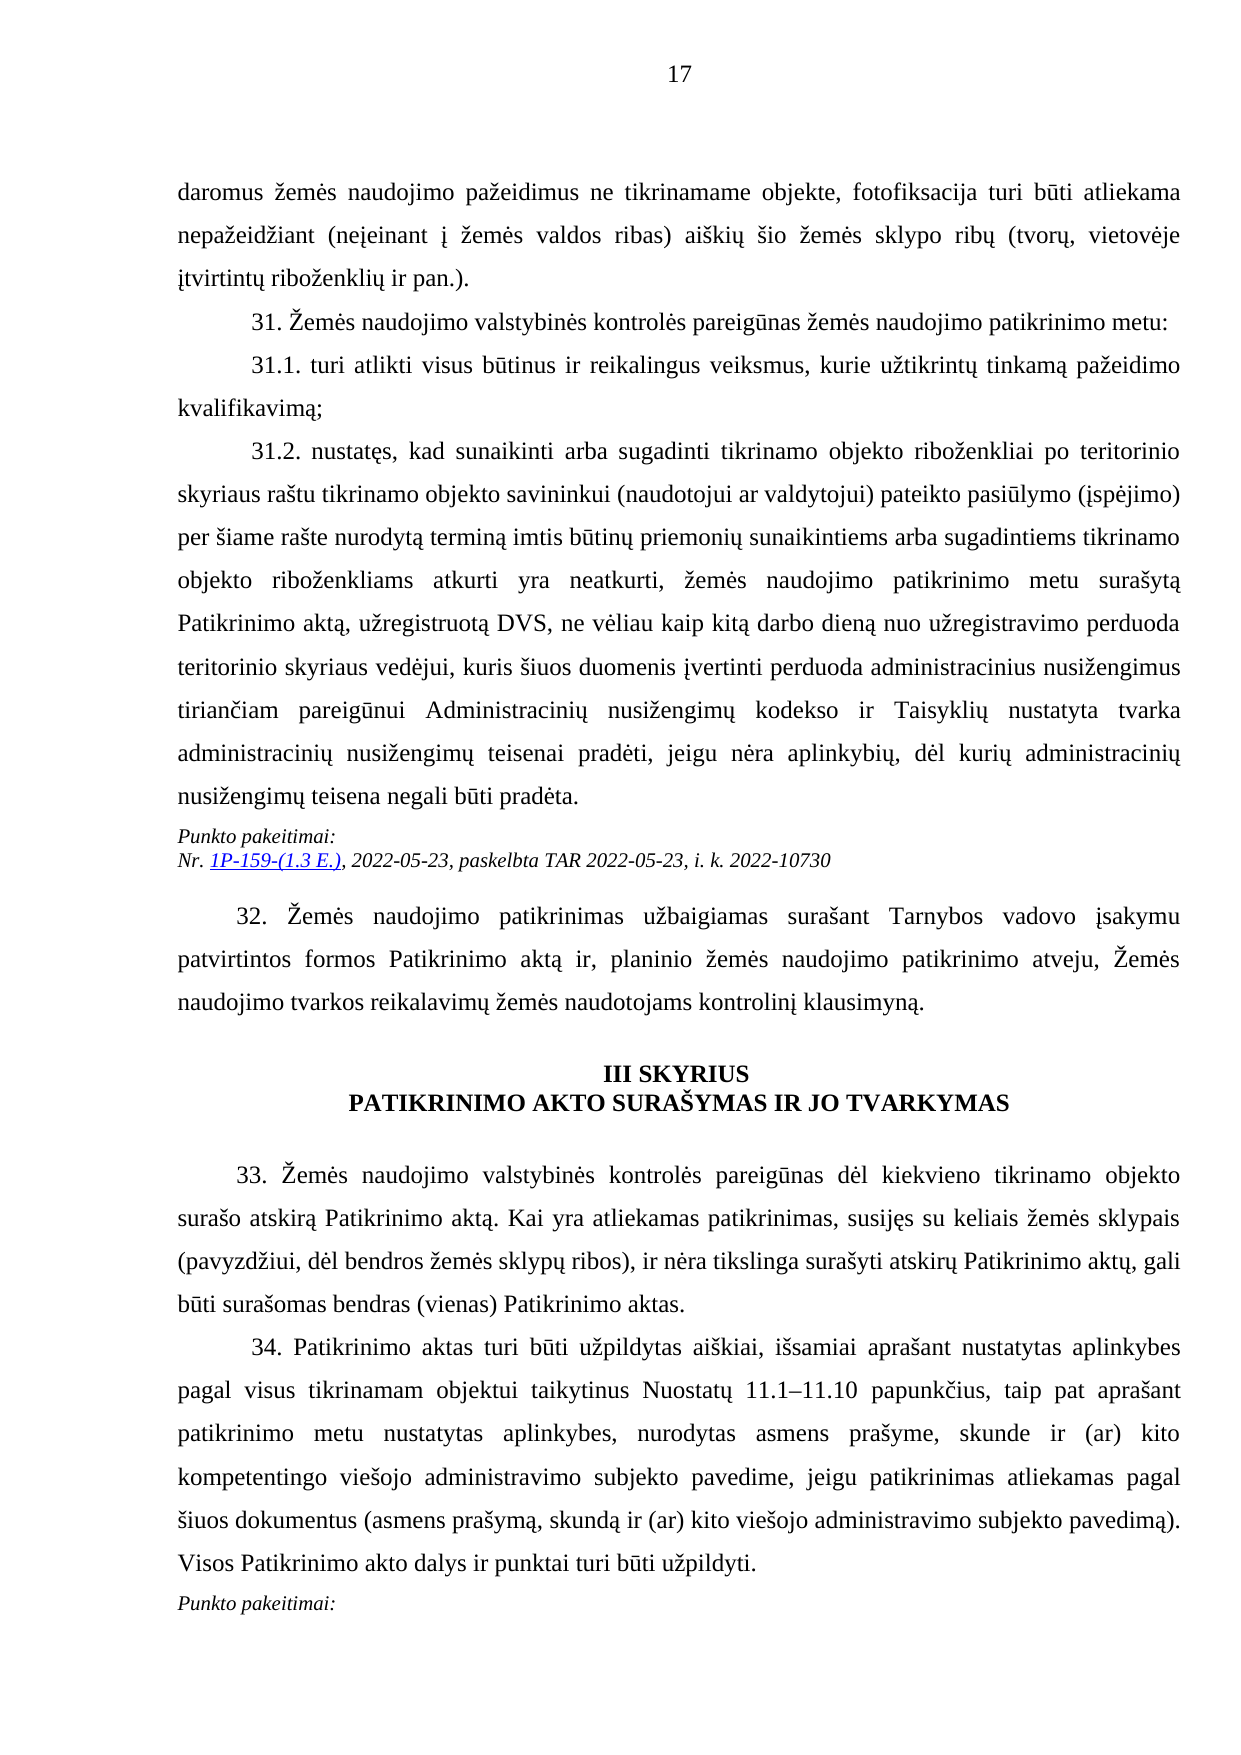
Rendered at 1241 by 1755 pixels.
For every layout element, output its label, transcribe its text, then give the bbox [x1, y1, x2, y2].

text daromus žemės naudojimo pažeidimus ne tikrinamame objekte, fotofiksacija turi būti atliekama nepažeidžiant (neįeinant į žemės valdos ribas) aiškių šio žemės sklypo ribų (tvorų, vietovėje įtvirtintų riboženklių ir pan.). [177, 177, 1181, 292]
text Punkto pakeitimai: [177, 1591, 1181, 1615]
text PATIKRINIMO AKTO SURAŠYMAS IR JO TVARKYMAS [177, 1088, 1181, 1117]
text Nr. 1P-159-(1.3 E.), 2022-05-23, paskelbta TAR 2022-05-23, i. k. 2022-10730 [177, 848, 1181, 872]
text 34. Patikrinimo aktas turi būti užpildytas aiškiai, išsamiai aprašant nustatytas aplinkybes pagal visus tikrinamam objektui taikytinus Nuostatų 11.1–11.10 papunkčius, taip pat aprašant patikrinimo metu nustatytas aplinkybes, nurodytas asmens prašyme, skunde ir (ar) kito kompetentingo viešojo administravimo subjekto pavedime, jeigu patikrinimas atliekamas pagal šiuos dokumentus (asmens prašymą, skundą ir (ar) kito viešojo administravimo subjekto pavedimą). Visos Patikrinimo akto dalys ir punktai turi būti užpildyti. [177, 1332, 1181, 1577]
text 31. Žemės naudojimo valstybinės kontrolės pareigūnas žemės naudojimo patikrinimo metu: [177, 307, 1181, 335]
text 33. Žemės naudojimo valstybinės kontrolės pareigūnas dėl kiekvieno tikrinamo objekto surašo atskirą Patikrinimo aktą. Kai yra atliekamas patikrinimas, susijęs su keliais žemės sklypais (pavyzdžiui, dėl bendros žemės sklypų ribos), ir nėra tikslinga surašyti atskirų Patikrinimo aktų, gali būti surašomas bendras (vienas) Patikrinimo aktas. [177, 1160, 1181, 1318]
text Punkto pakeitimai: [177, 824, 1181, 848]
text 31.2. nustatęs, kad sunaikinti arba sugadinti tikrinamo objekto riboženkliai po teritorinio skyriaus raštu tikrinamo objekto savininkui (naudotojui ar valdytojui) pateikto pasiūlymo (įspėjimo) per šiame rašte nurodytą terminą imtis būtinų priemonių sunaikintiems arba sugadintiems tikrinamo objekto riboženkliams atkurti yra neatkurti, žemės naudojimo patikrinimo metu surašytą Patikrinimo aktą, užregistruotą DVS, ne vėliau kaip kitą darbo dieną nuo užregistravimo perduoda teritorinio skyriaus vedėjui, kuris šiuos duomenis įvertinti perduoda administracinius nusižengimus tiriančiam pareigūnui Administracinių nusižengimų kodekso ir Taisyklių nustatyta tvarka administracinių nusižengimų teisenai pradėti, jeigu nėra aplinkybių, dėl kurių administracinių nusižengimų teisena negali būti pradėta. [177, 436, 1181, 810]
text III SKYRIUS [177, 1059, 1181, 1088]
text 32. Žemės naudojimo patikrinimas užbaigiamas surašant Tarnybos vadovo įsakymu patvirtintos formos Patikrinimo aktą ir, planinio žemės naudojimo patikrinimo atveju, Žemės naudojimo tvarkos reikalavimų žemės naudotojams kontrolinį klausimyną. [177, 901, 1181, 1016]
text 31.1. turi atlikti visus būtinus ir reikalingus veiksmus, kurie užtikrintų tinkamą pažeidimo kvalifikavimą; [177, 350, 1181, 422]
